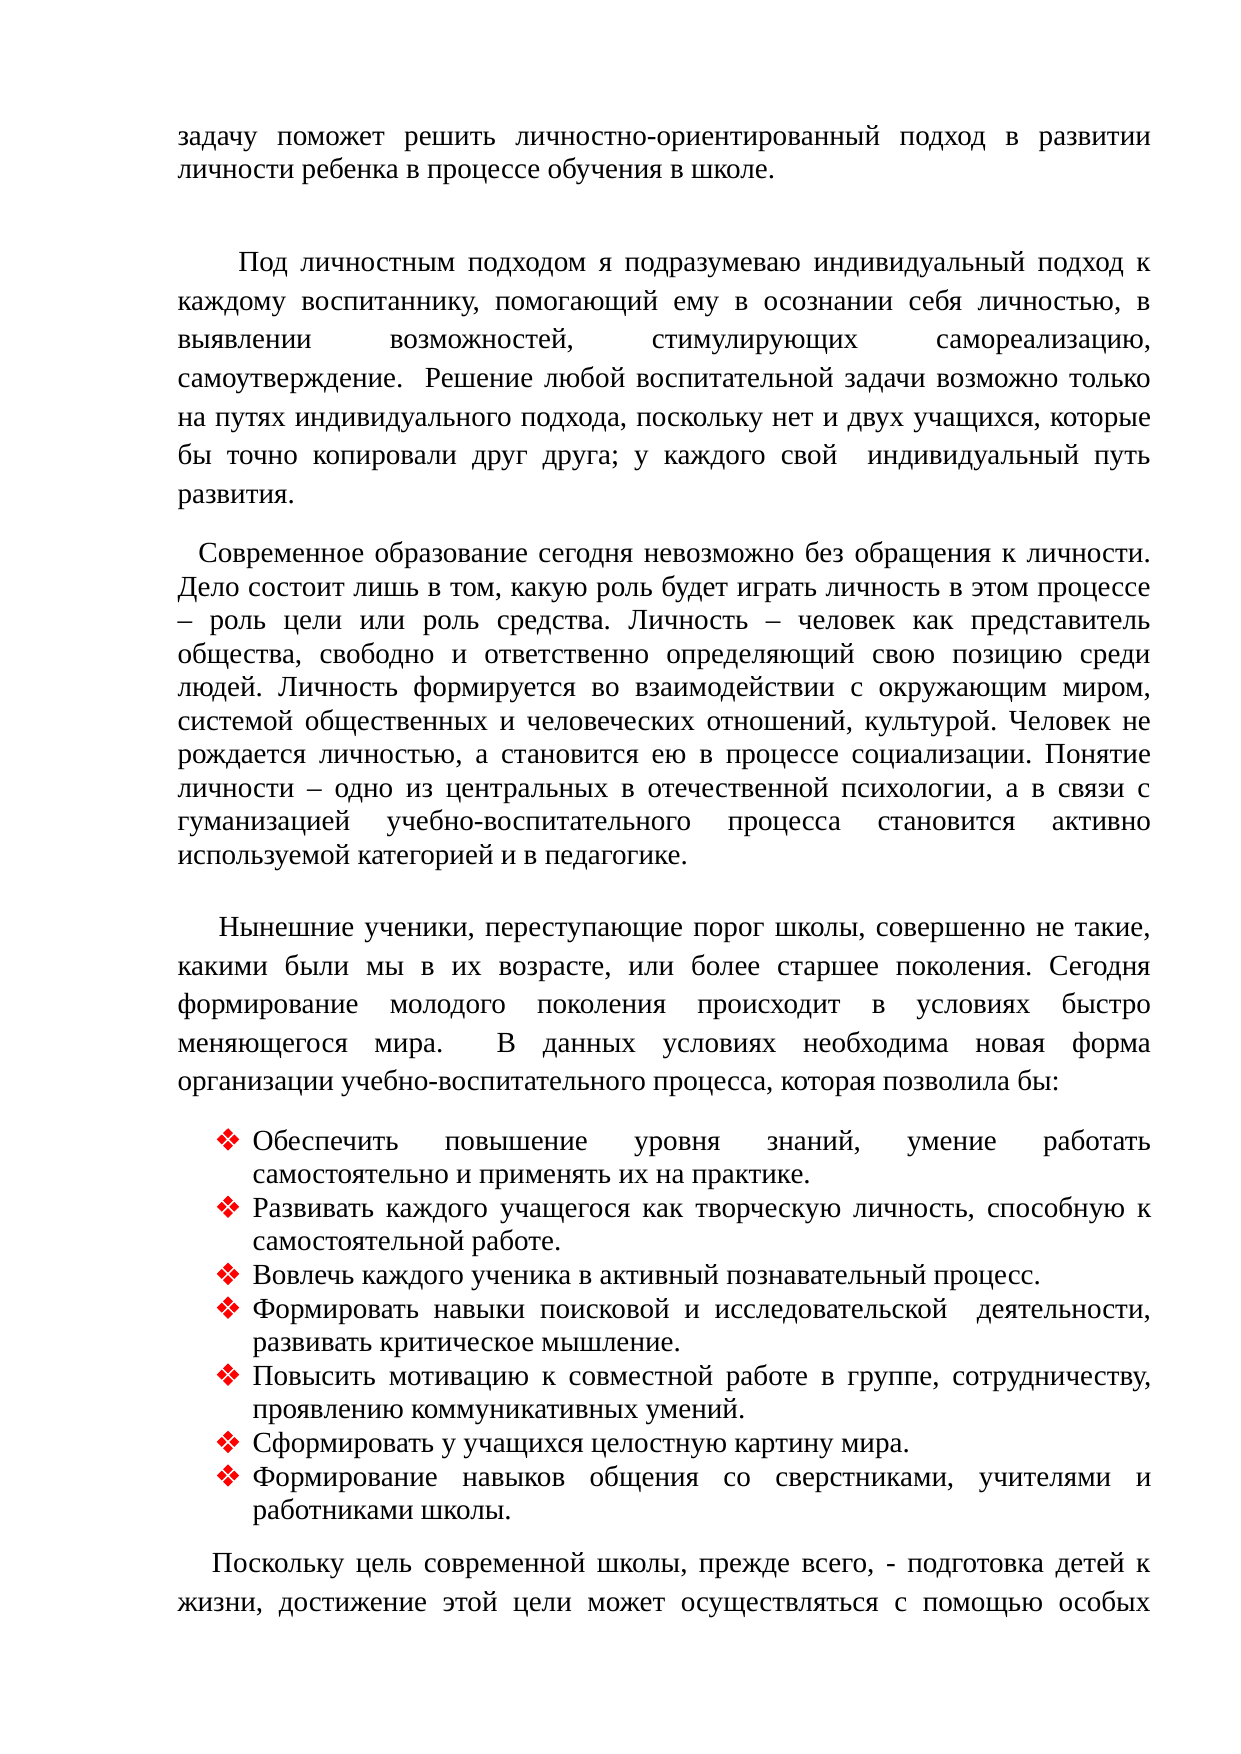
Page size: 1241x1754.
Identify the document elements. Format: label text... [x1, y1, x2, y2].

list Повысить мотивацию к совместной работе в группе, сотрудничеству, проявлению коммуникативных умений. [215, 1358, 1152, 1425]
text Нынешние ученики, переступающие порог школы, совершенно не такие, какими были мы в их возрасте, или более старшее поколения. Сегодня формирование молодого поколения происходит в условиях быстро меняющегося мира. В данных условиях необходима новая форма организации учебно-воспитательного процесса, которая позволила бы: [177, 871, 1152, 1097]
list Вовлечь каждого ученика в активный познавательный процесс. [215, 1257, 1152, 1291]
list Обеспечить повышение уровня знаний, умение работать самостоятельно и применять их на практике. [215, 1123, 1152, 1190]
list Формировать навыки поисковой и исследовательской деятельности, развивать критическое мышление. [215, 1291, 1152, 1358]
list Сформировать у учащихся целостную картину мира. [215, 1425, 1152, 1459]
text задачу поможет решить личностно-ориентированный подход в развитии личности ребенка в процессе обучения в школе. [177, 118, 1152, 185]
list Формирование навыков общения со сверстниками, учителями и работниками школы. [215, 1459, 1152, 1526]
text Под личностным подходом я подразумеваю индивидуальный подход к каждому воспитаннику, помогающий ему в осознании себя личностью, в выявлении возможностей, стимулирующих самореализацию, самоутверждение. Решение любой воспитательной задачи возможно только на путях индивидуального подхода, поскольку нет и двух учащихся, которые бы точно копировали друг друга; у каждого свой индивидуальный путь развития. [177, 244, 1152, 509]
text Современное образование сегодня невозможно без обращения к личности. Дело состоит лишь в том, какую роль будет играть личность в этом процессе – роль цели или роль средства. Личность – человек как представитель общества, свободно и ответственно определяющий свою позицию среди людей. Личность формируется во взаимодействии с окружающим миром, системой общественных и человеческих отношений, культурой. Человек не рождается личностью, а становится ею в процессе социализации. Понятие личности – одно из центральных в отечественной психологии, а в связи с гуманизацией учебно-воспитательного процесса становится активно используемой категорией и в педагогике. [177, 535, 1152, 871]
list Развивать каждого учащегося как творческую личность, способную к самостоятельной работе. [215, 1190, 1152, 1257]
text Поскольку цель современной школы, прежде всего, - подготовка детей к жизни, достижение этой цели может осуществляться с помощью особых [177, 1545, 1152, 1617]
